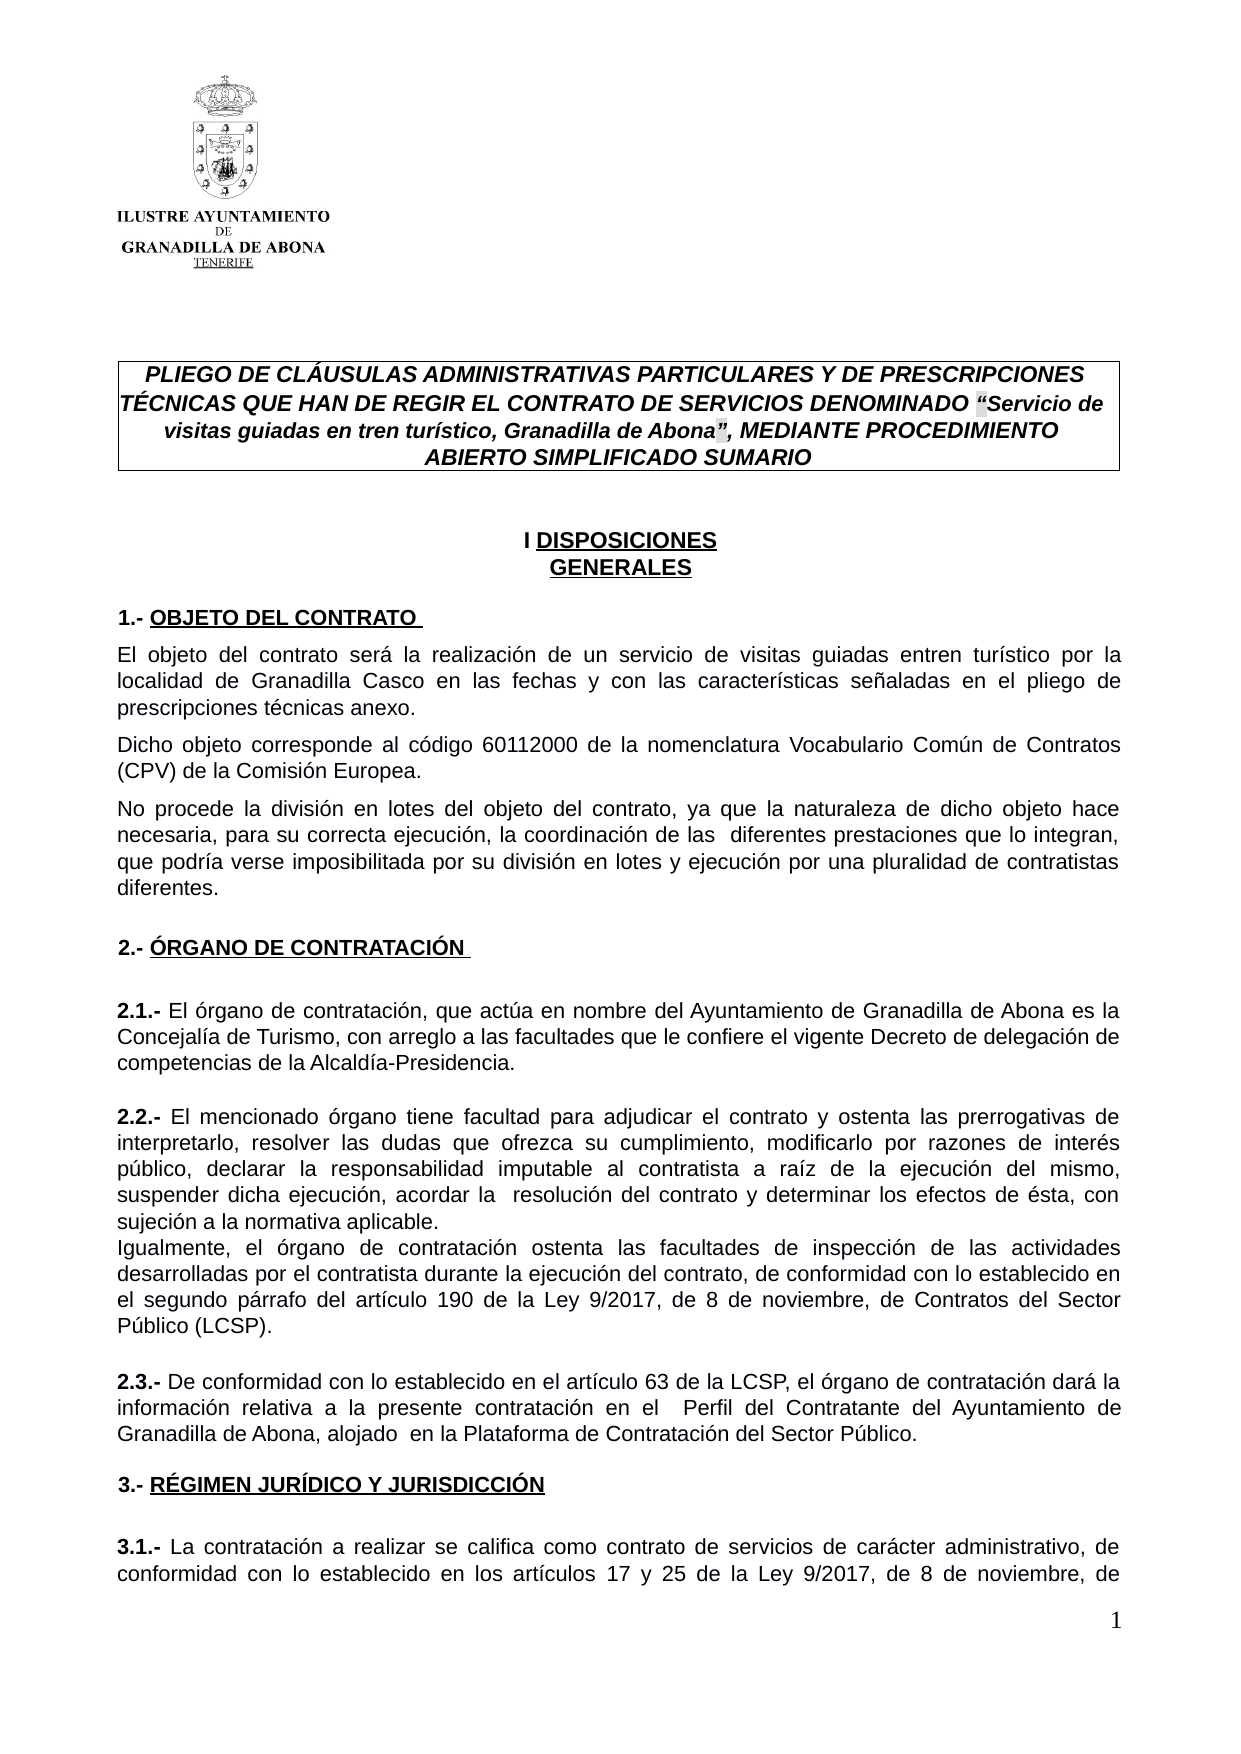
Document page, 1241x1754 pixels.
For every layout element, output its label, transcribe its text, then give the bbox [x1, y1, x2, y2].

text 2.2.- El mencionado órgano tiene facultad para adjudicar el contrato y ostenta las prerrogativas de interpretarlo, resolver las dudas que ofrezca su cumplimiento, modificarlo por razones de interés público, declarar la responsabilidad imputable al contratista a raíz de la ejecución del mismo, suspender dicha ejecución, acordar la resolución del contrato y determinar los efectos de ésta, con sujeción a la normativa aplicable. [117, 1104, 1121, 1234]
text 3.1.- La contratación a realizar se califica como contrato de servicios de carácter administrativo, de conformidad con lo establecido en los artículos 17 y 25 de la Ley 9/2017, de 8 de noviembre, de [117, 1534, 1121, 1586]
text Igualmente, el órgano de contratación ostenta las facultades de inspección de las actividades desarrolladas por el contratista durante la ejecución del contrato, de conformidad con lo establecido en el segundo párrafo del artículo 190 de la Ley 9/2017, de 8 de noviembre, de Contratos del Sector Público (LCSP). [117, 1235, 1123, 1338]
text PLIEGO DE CLÁUSULAS ADMINISTRATIVAS PARTICULARES Y DE PRESCRIPCIONES [119, 362, 1119, 388]
text I DISPOSICIONES GENERALES [455, 527, 785, 580]
subtitle 1.- OBJETO DEL CONTRATO [118, 605, 1123, 630]
subtitle 2.- ÓRGANO DE CONTRATACIÓN [118, 935, 1123, 960]
text El objeto del contrato será la realización de un servicio de visitas guiadas entren turístico por la localidad de Granadilla Casco en las fechas y con las características señaladas en el pliego de prescripciones técnicas anexo. [117, 642, 1123, 720]
text No procede la división en lotes del objeto del contrato, ya que la naturaleza de dicho objeto hace necesaria, para su correcta ejecución, la coordinación de las diferentes prestaciones que lo integran, que podría verse imposibilitada por su división en lotes y ejecución por una pluralidad de contratistas diferentes. [117, 796, 1121, 900]
text 2.3.- De conformidad con lo establecido en el artículo 63 de la LCSP, el órgano de contratación dará la información relativa a la presente contratación en el Perfil del Contratante del Ayuntamiento de Granadilla de Abona, alojado en la Plataforma de Contratación del Sector Público. [117, 1369, 1123, 1446]
text 2.1.- El órgano de contratación, que actúa en nombre del Ayuntamiento de Granadilla de Abona es la Concejalía de Turismo, con arreglo a las facultades que le confiere el vigente Decreto de delegación de competencias de la Alcaldía-Presidencia. [117, 998, 1121, 1075]
text ABIERTO SIMPLIFICADO SUMARIO [119, 444, 1119, 470]
subtitle 3.- RÉGIMEN JURÍDICO Y JURISDICCIÓN [118, 1472, 1123, 1497]
text TÉCNICAS QUE HAN DE REGIR EL CONTRATO DE SERVICIOS DENOMINADO “Servicio de visitas guiadas en tren turístico, Granadilla de Abona”, MEDIANTE PROCEDIMIENTO [119, 390, 1119, 444]
text Dicho objeto corresponde al código 60112000 de la nomenclatura Vocabulario Común de Contratos (CPV) de la Comisión Europea. [117, 732, 1123, 784]
